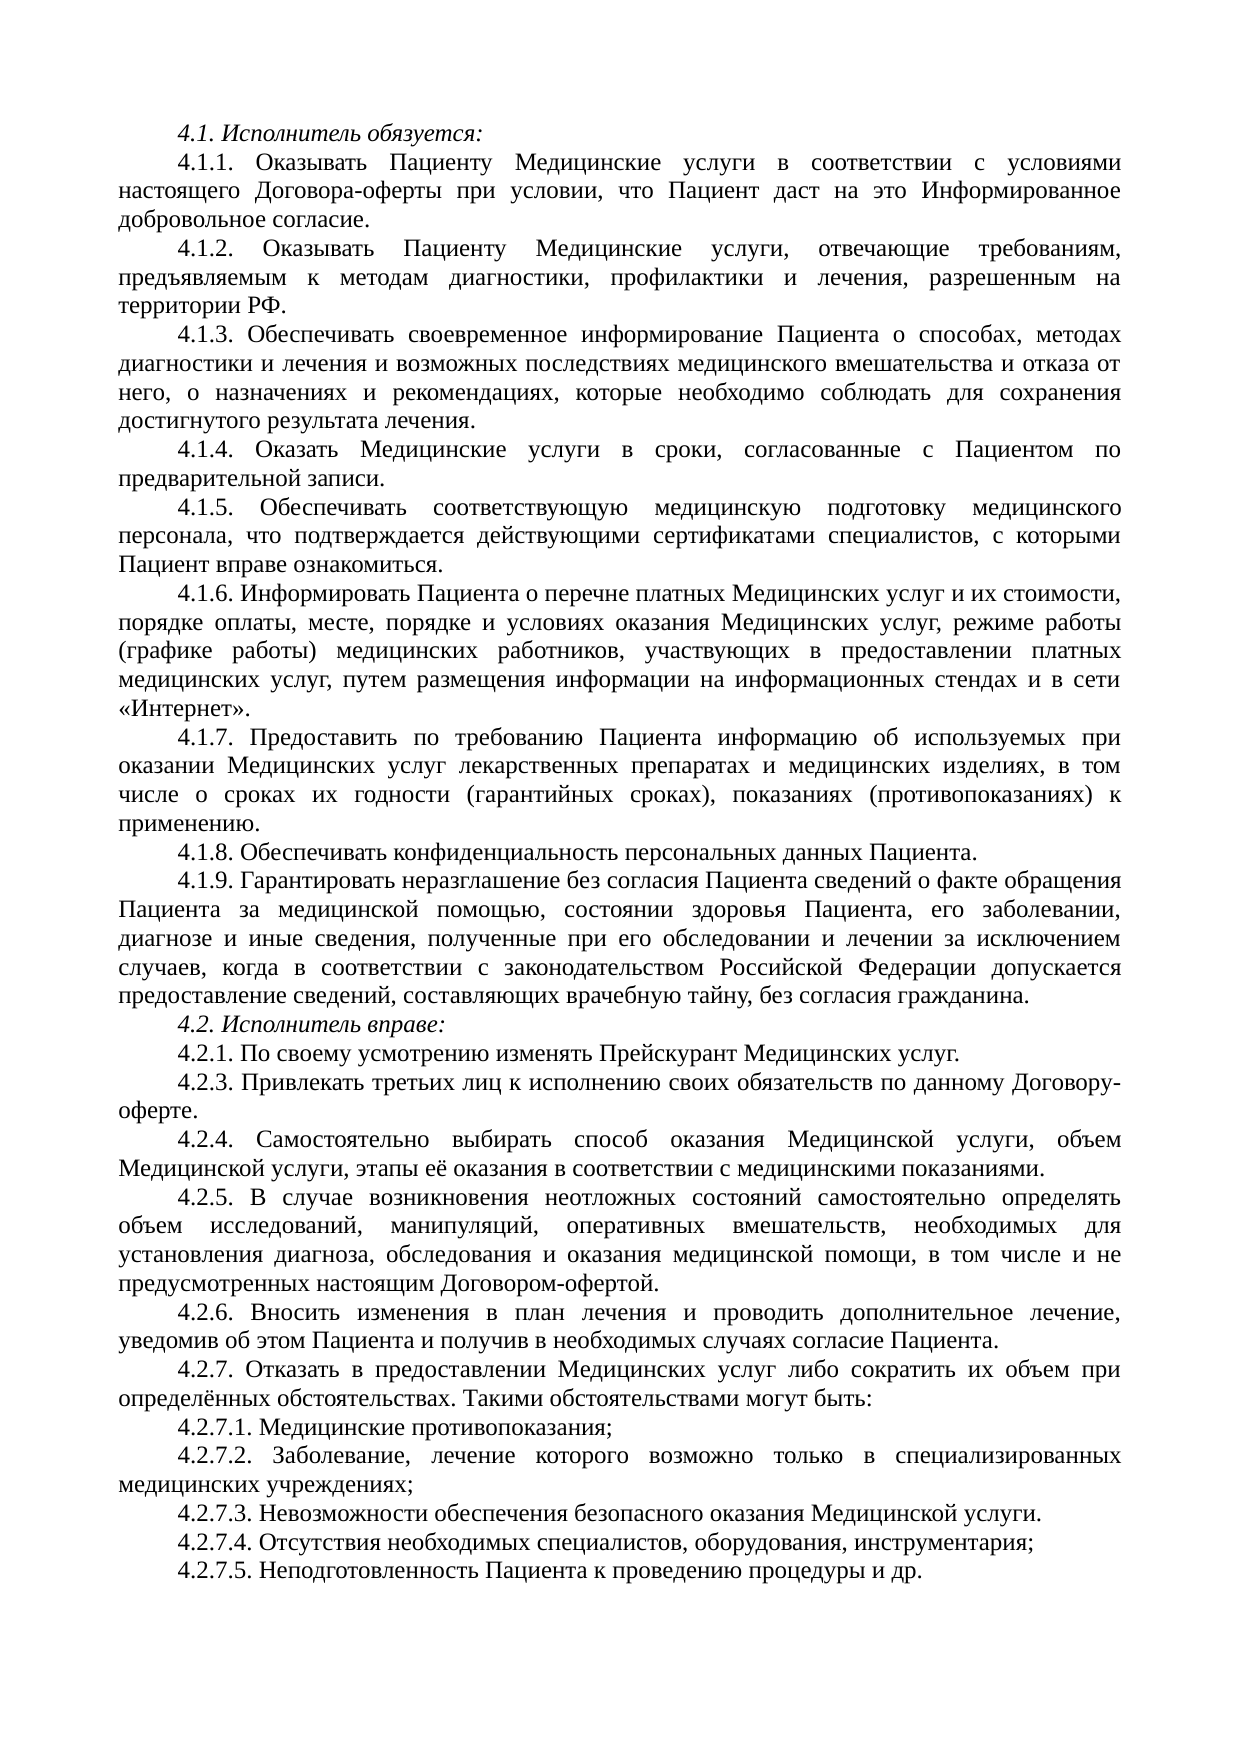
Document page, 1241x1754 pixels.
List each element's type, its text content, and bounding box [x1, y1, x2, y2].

text 4.2.5. В случае возникновения неотложных состояний самостоятельно определять объем исследований, манипуляций, оперативных вмешательств, необходимых для установления диагноза, обследования и оказания медицинской помощи, в том числе и не предусмотренных настоящим Договором-офертой. [118, 1182, 1122, 1297]
text 4.1.3. Обеспечивать своевременное информирование Пациента о способах, методах диагностики и лечения и возможных последствиях медицинского вмешательства и отказа от него, о назначениях и рекомендациях, которые необходимо соблюдать для сохранения достигнутого результата лечения. [118, 319, 1122, 434]
text 4.1.1. Оказывать Пациенту Медицинские услуги в соответствии с условиями настоящего Договора-оферты при условии, что Пациент даст на это Информированное добровольное согласие. [118, 147, 1122, 233]
text 4.2.7.1. Медицинские противопоказания; [118, 1412, 1122, 1441]
text 4.2.6. Вносить изменения в план лечения и проводить дополнительное лечение, уведомив об этом Пациента и получив в необходимых случаях согласие Пациента. [118, 1297, 1122, 1354]
text 4.2.7.2. Заболевание, лечение которого возможно только в специализированных медицинских учреждениях; [118, 1441, 1122, 1498]
text 4.2. Исполнитель вправе: [118, 1009, 1122, 1038]
text 4.2.1. По своему усмотрению изменять Прейскурант Медицинских услуг. [118, 1038, 1122, 1067]
text 4.1.5. Обеспечивать соответствующую медицинскую подготовку медицинского персонала, что подтверждается действующими сертификатами специалистов, с которыми Пациент вправе ознакомиться. [118, 492, 1122, 578]
text 4.2.7.4. Отсутствия необходимых специалистов, оборудования, инструментария; [118, 1527, 1122, 1556]
text 4.2.7.5. Неподготовленность Пациента к проведению процедуры и др. [118, 1556, 1122, 1584]
text 4.1. Исполнитель обязуется: [118, 118, 1122, 147]
text 4.2.4. Самостоятельно выбирать способ оказания Медицинской услуги, объем Медицинской услуги, этапы её оказания в соответствии с медицинскими показаниями. [118, 1124, 1122, 1182]
text 4.2.3. Привлекать третьих лиц к исполнению своих обязательств по данному Договору-оферте. [118, 1067, 1122, 1124]
text 4.2.7.3. Невозможности обеспечения безопасного оказания Медицинской услуги. [118, 1498, 1122, 1527]
text 4.1.4. Оказать Медицинские услуги в сроки, согласованные с Пациентом по предварительной записи. [118, 434, 1122, 492]
text 4.1.9. Гарантировать неразглашение без согласия Пациента сведений о факте обращения Пациента за медицинской помощью, состоянии здоровья Пациента, его заболевании, диагнозе и иные сведения, полученные при его обследовании и лечении за исключением случаев, когда в соответствии с законодательством Российской Федерации допускается предоставление сведений, составляющих врачебную тайну, без согласия гражданина. [118, 866, 1122, 1009]
text 4.1.8. Обеспечивать конфиденциальность персональных данных Пациента. [118, 837, 1122, 866]
text 4.1.7. Предоставить по требованию Пациента информацию об используемых при оказании Медицинских услуг лекарственных препаратах и медицинских изделиях, в том числе о сроках их годности (гарантийных сроках), показаниях (противопоказаниях) к применению. [118, 722, 1122, 837]
text 4.1.6. Информировать Пациента о перечне платных Медицинских услуг и их стоимости, порядке оплаты, месте, порядке и условиях оказания Медицинских услуг, режиме работы (графике работы) медицинских работников, участвующих в предоставлении платных медицинских услуг, путем размещения информации на информационных стендах и в сети «Интернет». [118, 578, 1122, 722]
text 4.2.7. Отказать в предоставлении Медицинских услуг либо сократить их объем при определённых обстоятельствах. Такими обстоятельствами могут быть: [118, 1354, 1122, 1412]
text 4.1.2. Оказывать Пациенту Медицинские услуги, отвечающие требованиям, предъявляемым к методам диагностики, профилактики и лечения, разрешенным на территории РФ. [118, 233, 1122, 319]
